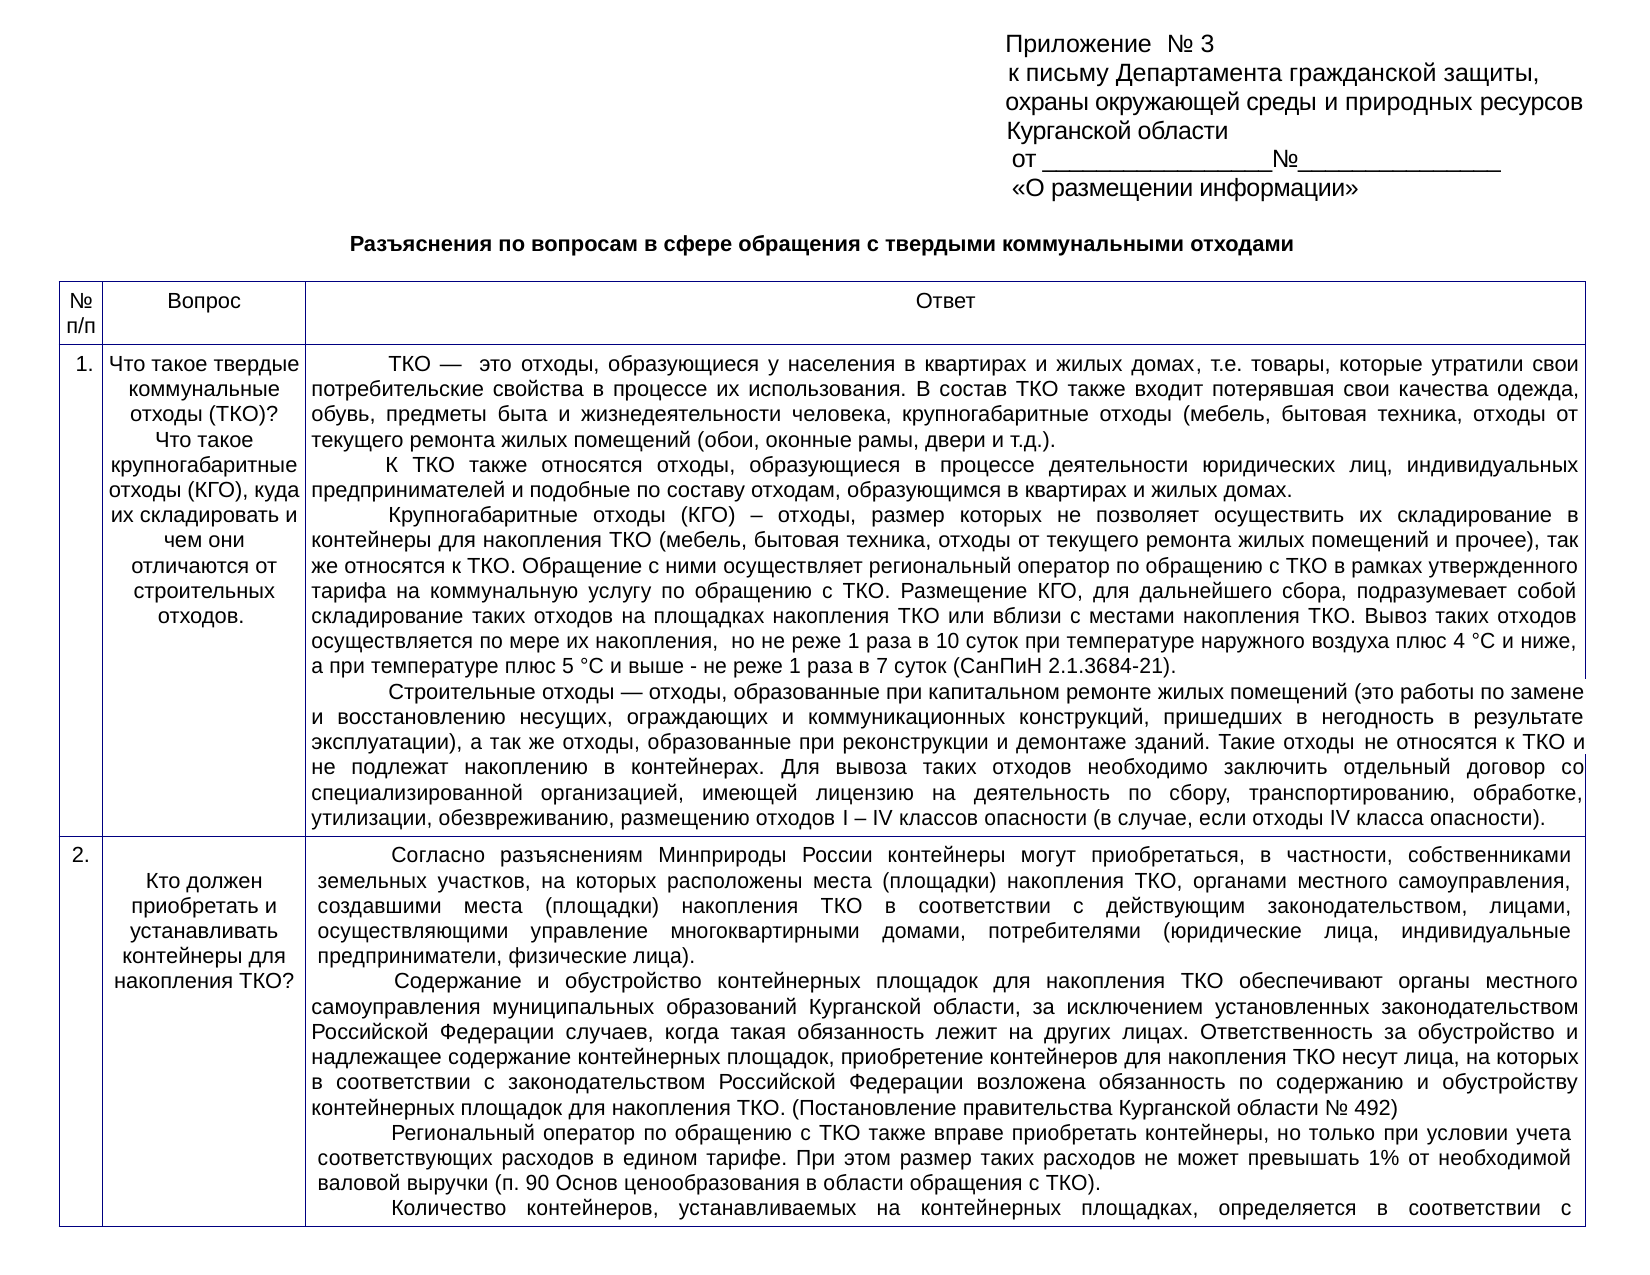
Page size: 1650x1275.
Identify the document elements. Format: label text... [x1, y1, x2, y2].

list Разъяснения по вопросам в сфере обращения с твердыми коммунальными отходами [59, 231, 1585, 256]
table_header Вопрос [103, 282, 305, 344]
table_cell 2. [60, 837, 102, 1226]
table_cell Кто должен приобретать и устанавливать контейнеры для накопления ТКО? [103, 837, 305, 1226]
text Курганской области [59, 116, 1585, 144]
table_cell Согласно разъяснениям Минприроды России контейнеры могут приобретаться, в частности, собственниками земельных участков, на которых расположены места (площадки) накопления ТКО, органами местного самоуправления, создавшими места (площадки) накопления ТКО в соответствии с действующим законодательством, лицами, осуществляющими управление многоквартирными домами, потребителями (юридические лица, индивидуальные предприниматели, физические лица). Содержание и обустройство контейнерных площадок для накопления ТКО обеспечивают органы местного самоуправления муниципальных образований Курганской области, за исключением установленных законодательством Российской Федерации случаев, когда такая обязанность лежит на других лицах. Ответственность за обустройство и надлежащее содержание контейнерных площадок, приобретение контейнеров для накопления ТКО несут лица, на которых в соответствии с законодательством Российской Федерации возложена обязанность по содержанию и обустройству контейнерных площадок для накопления ТКО. (Постановление правительства Курганской области № 492) Региональный оператор по обращению с ТКО также вправе приобретать контейнеры, но только при условии учета соответствующих расходов в едином тарифе. При этом размер таких расходов не может превышать 1% от необходимой валовой выручки (п. 90 Основ ценообразования в области обращения с ТКО). Количество контейнеров, устанавливаемых на контейнерных площадках, определяется в соответствии с [306, 837, 1585, 1226]
table_header Ответ [306, 282, 1585, 344]
table_header № п/п [60, 282, 102, 344]
list «О размещении информации» [59, 173, 1585, 202]
table_cell Что такое твердые коммунальные отходы (ТКО)? Что такое крупногабаритные отходы (КГО), куда их складировать и чем они отличаются от строительных отходов. [103, 345, 305, 836]
table_cell ТКО — это отходы, образующиеся у населения в квартирах и жилых домах, т.е. товары, которые утратили свои потребительские свойства в процессе их использования. В состав ТКО также входит потерявшая свои качества одежда, обувь, предметы быта и жизнедеятельности человека, крупногабаритные отходы (мебель, бытовая техника, отходы от текущего ремонта жилых помещений (обои, оконные рамы, двери и т.д.). К ТКО также относятся отходы, образующиеся в процессе деятельности юридических лиц, индивидуальных предпринимателей и подобные по составу отходам, образующимся в квартирах и жилых домах. Крупногабаритные отходы (КГО) – отходы, размер которых не позволяет осуществить их складирование в контейнеры для накопления ТКО (мебель, бытовая техника, отходы от текущего ремонта жилых помещений и прочее), так же относятся к ТКО. Обращение с ними осуществляет региональный оператор по обращению с ТКО в рамках утвержденного тарифа на коммунальную услугу по обращению с ТКО. Размещение КГО, для дальнейшего сбора, подразумевает собой складирование таких отходов на площадках накопления ТКО или вблизи с местами накопления ТКО. Вывоз таких отходов осуществляется по мере их накопления, но не реже 1 раза в 10 суток при температуре наружного воздуха плюс 4 °C и ниже, а при температуре плюс 5 °C и выше - не реже 1 раза в 7 суток (СанПиН 2.1.3684-21). Строительные отходы — отходы, образованные при капитальном ремонте жилых помещений (это работы по замене и восстановлению несущих, ограждающих и коммуникационных конструкций, пришедших в негодность в результате эксплуатации), а так же отходы, образованные при реконструкции и демонтаже зданий. Такие отходы не относятся к ТКО и не подлежат накоплению в контейнерах. Для вывоза таких отходов необходимо заключить отдельный договор со специализированной организацией, имеющей лицензию на деятельность по сбору, транспортированию, обработке, утилизации, обезвреживанию, размещению отходов I – IV классов опасности (в случае, если отходы IV класса опасности). [306, 345, 1585, 836]
text к письму Департамента гражданской защиты, [59, 58, 1585, 87]
table_cell `1. [60, 345, 102, 836]
text от _________________№_______________ [59, 144, 1585, 173]
text Приложение № 3 [59, 29, 1585, 58]
text охраны окружающей среды и природных ресурсов [59, 87, 1585, 116]
